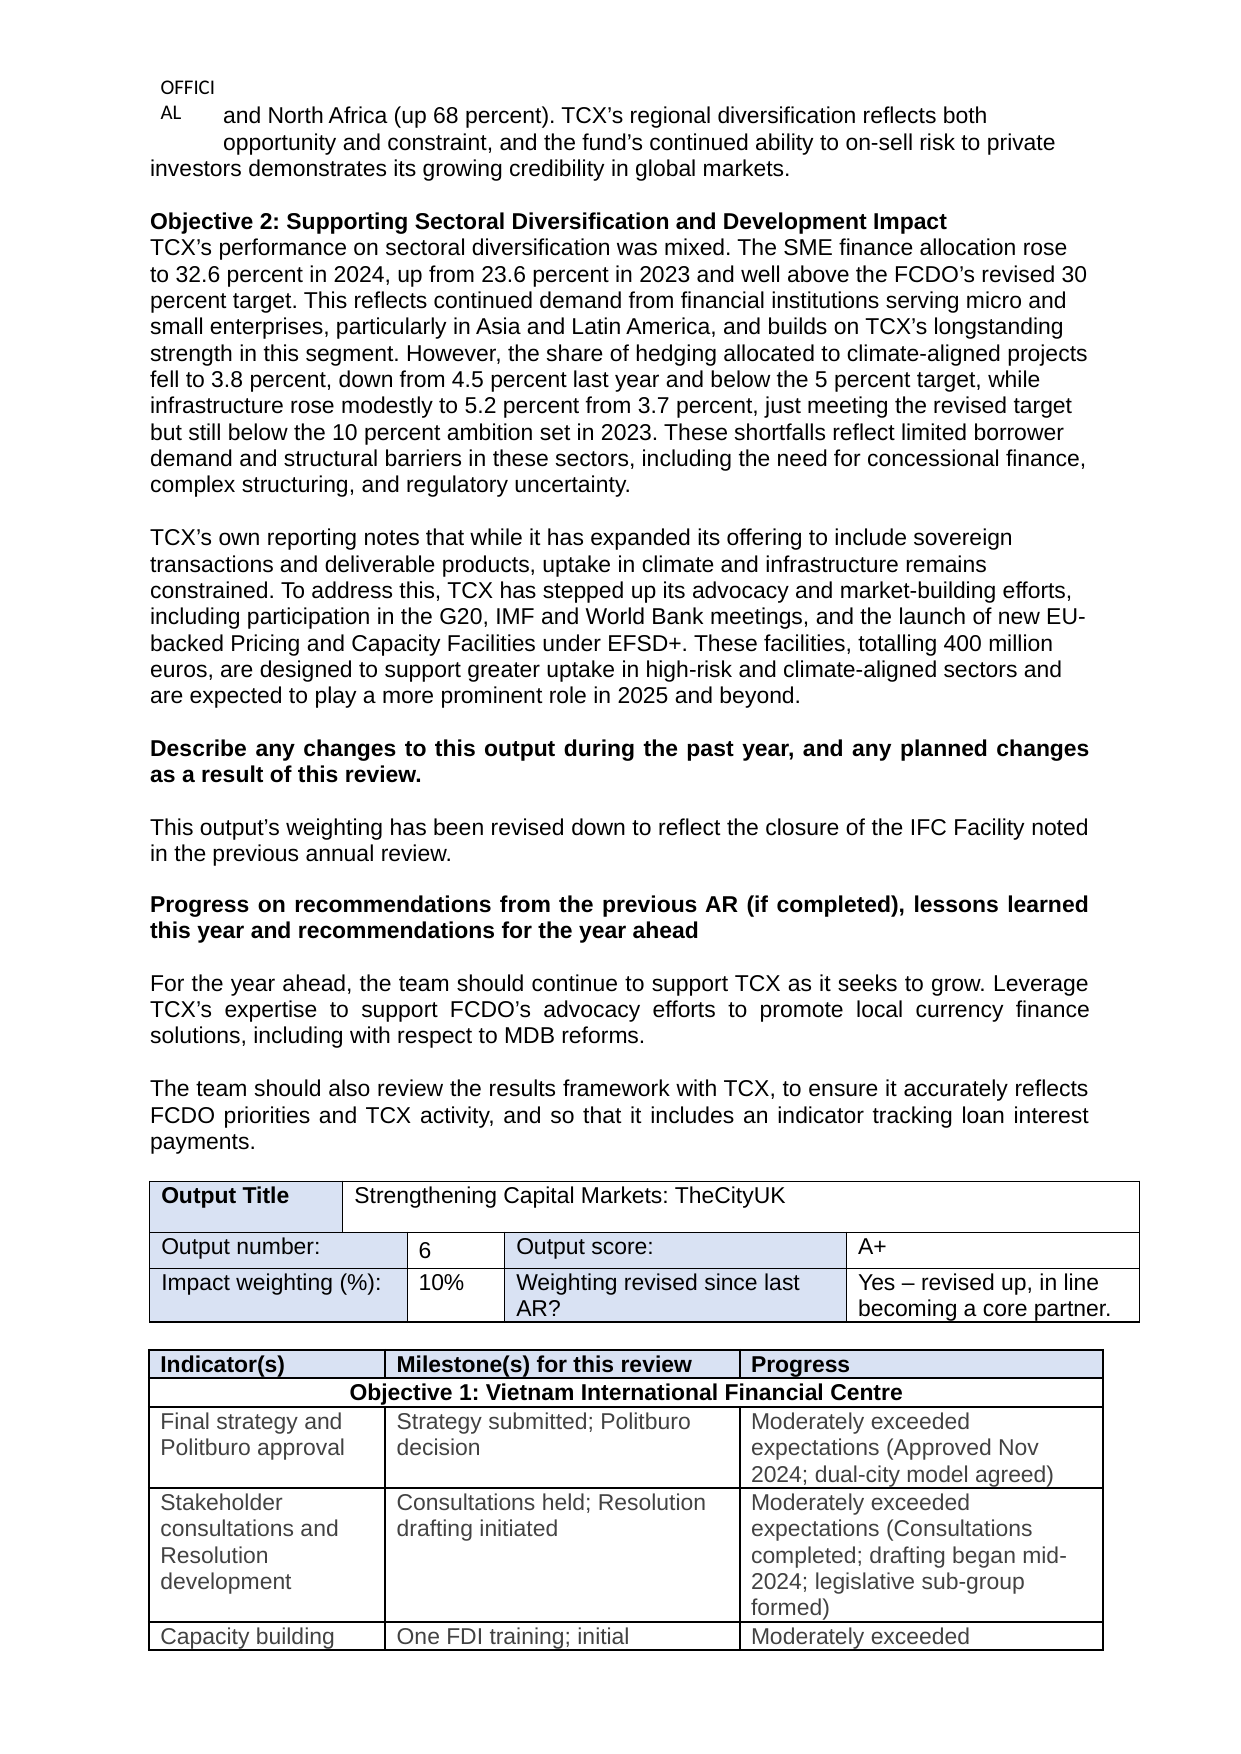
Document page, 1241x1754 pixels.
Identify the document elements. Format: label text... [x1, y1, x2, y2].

text However, the share of hedging in least developed and lower-middle income countries declined to 52.5 percent, down from 59.1 percent in 2023 and below the FCDO’s 70 percent target. This shortfall was driven by flat activity in Sub-Saharan Africa, where macroeconomic fragility and high interest rates continued to suppress demand, while growth was concentrated in Asia (up 93 percent), Latin America (up 88 percent), and the Middle East and North Africa (up 68 percent). TCX’s regional diversification reflects both opportunity and constraint, and the fund’s continued ability to on-sell risk to private investors demonstrates its growing credibility in global markets. [150, 102, 1090, 182]
table_cell 10% [408, 1269, 504, 1321]
text The team should also review the results framework with TCX, to ensure it accurately reflects FCDO priorities and TCX activity, and so that it includes an indicator tracking loan interest payments. [150, 1075, 1090, 1154]
table_cell A+ [847, 1233, 1139, 1268]
table_cell Yes – revised up, in line becoming a core partner. [847, 1269, 1139, 1321]
table_cell One FDI training; initial [386, 1623, 739, 1649]
table_cell Moderately exceeded expectations (Consultations completed; drafting began mid-2024; legislative sub-group formed) [741, 1489, 1102, 1621]
table_cell Moderately exceeded expectations (Approved Nov 2024; dual-city model agreed) [741, 1408, 1102, 1487]
table_cell Consultations held; Resolution drafting initiated [386, 1489, 739, 1621]
table_cell Weighting revised since last AR? [505, 1269, 846, 1321]
table_cell Strategy submitted; Politburo decision [386, 1408, 739, 1487]
table_cell Final strategy and Politburo approval [150, 1408, 384, 1487]
table_header Progress [741, 1351, 1102, 1377]
table_cell Objective 1: Vietnam International Financial Centre [150, 1379, 1102, 1406]
table_cell Output score: [505, 1233, 846, 1268]
table_header Output Title [150, 1182, 342, 1232]
table_cell Stakeholder consultations and Resolution development [150, 1489, 384, 1621]
table_header Milestone(s) for this review [386, 1351, 739, 1377]
table_cell Capacity building and additional engagement [150, 1623, 384, 1649]
table_cell Impact weighting (%): [150, 1269, 407, 1321]
table_cell 6 [408, 1233, 504, 1268]
text Objective 2: Supporting Sectoral Diversification and Development Impact TCX’s performance on sectoral diversification was mixed. The SME finance allocation rose to 32.6 percent in 2024, up from 23.6 percent in 2023 and well above the FCDO’s revised 30 percent target. This reflects continued demand from financial institutions serving micro and small enterprises, particularly in Asia and Latin America, and builds on TCX’s longstanding strength in this segment. However, the share of hedging allocated to climate-aligned projects fell to 3.8 percent, down from 4.5 percent last year and below the 5 percent target, while infrastructure rose modestly to 5.2 percent from 3.7 percent, just meeting the revised target but still below the 10 percent ambition set in 2023. These shortfalls reflect limited borrower demand and structural barriers in these sectors, including the need for concessional finance, complex structuring, and regulatory uncertainty. [150, 208, 1090, 498]
text This output’s weighting has been revised down to reflect the closure of the IFC Facility noted in the previous annual review. [150, 814, 1090, 867]
text Describe any changes to this output during the past year, and any planned changes as a result of this review. [150, 735, 1090, 788]
table_cell Moderately exceeded [741, 1623, 1102, 1649]
table_header Strengthening Capital Markets: TheCityUK [343, 1182, 1139, 1232]
text For the year ahead, the team should continue to support TCX as it seeks to grow. Leverage TCX’s expertise to support FCDO’s advocacy efforts to promote local currency finance solutions, including with respect to MDB reforms. [150, 970, 1090, 1049]
table_cell Output number: [150, 1233, 407, 1268]
table_header Indicator(s) [150, 1351, 384, 1377]
text Progress on recommendations from the previous AR (if completed), lessons learned this year and recommendations for the year ahead [150, 891, 1090, 943]
text TCX’s own reporting notes that while it has expanded its offering to include sovereign transactions and deliverable products, uptake in climate and infrastructure remains constrained. To address this, TCX has stepped up its advocacy and market-building efforts, including participation in the G20, IMF and World Bank meetings, and the launch of new EU-backed Pricing and Capacity Facilities under EFSD+. These facilities, totalling 400 million euros, are designed to support greater uptake in high-risk and climate-aligned sectors and are expected to play a more prominent role in 2025 and beyond. [150, 524, 1090, 709]
